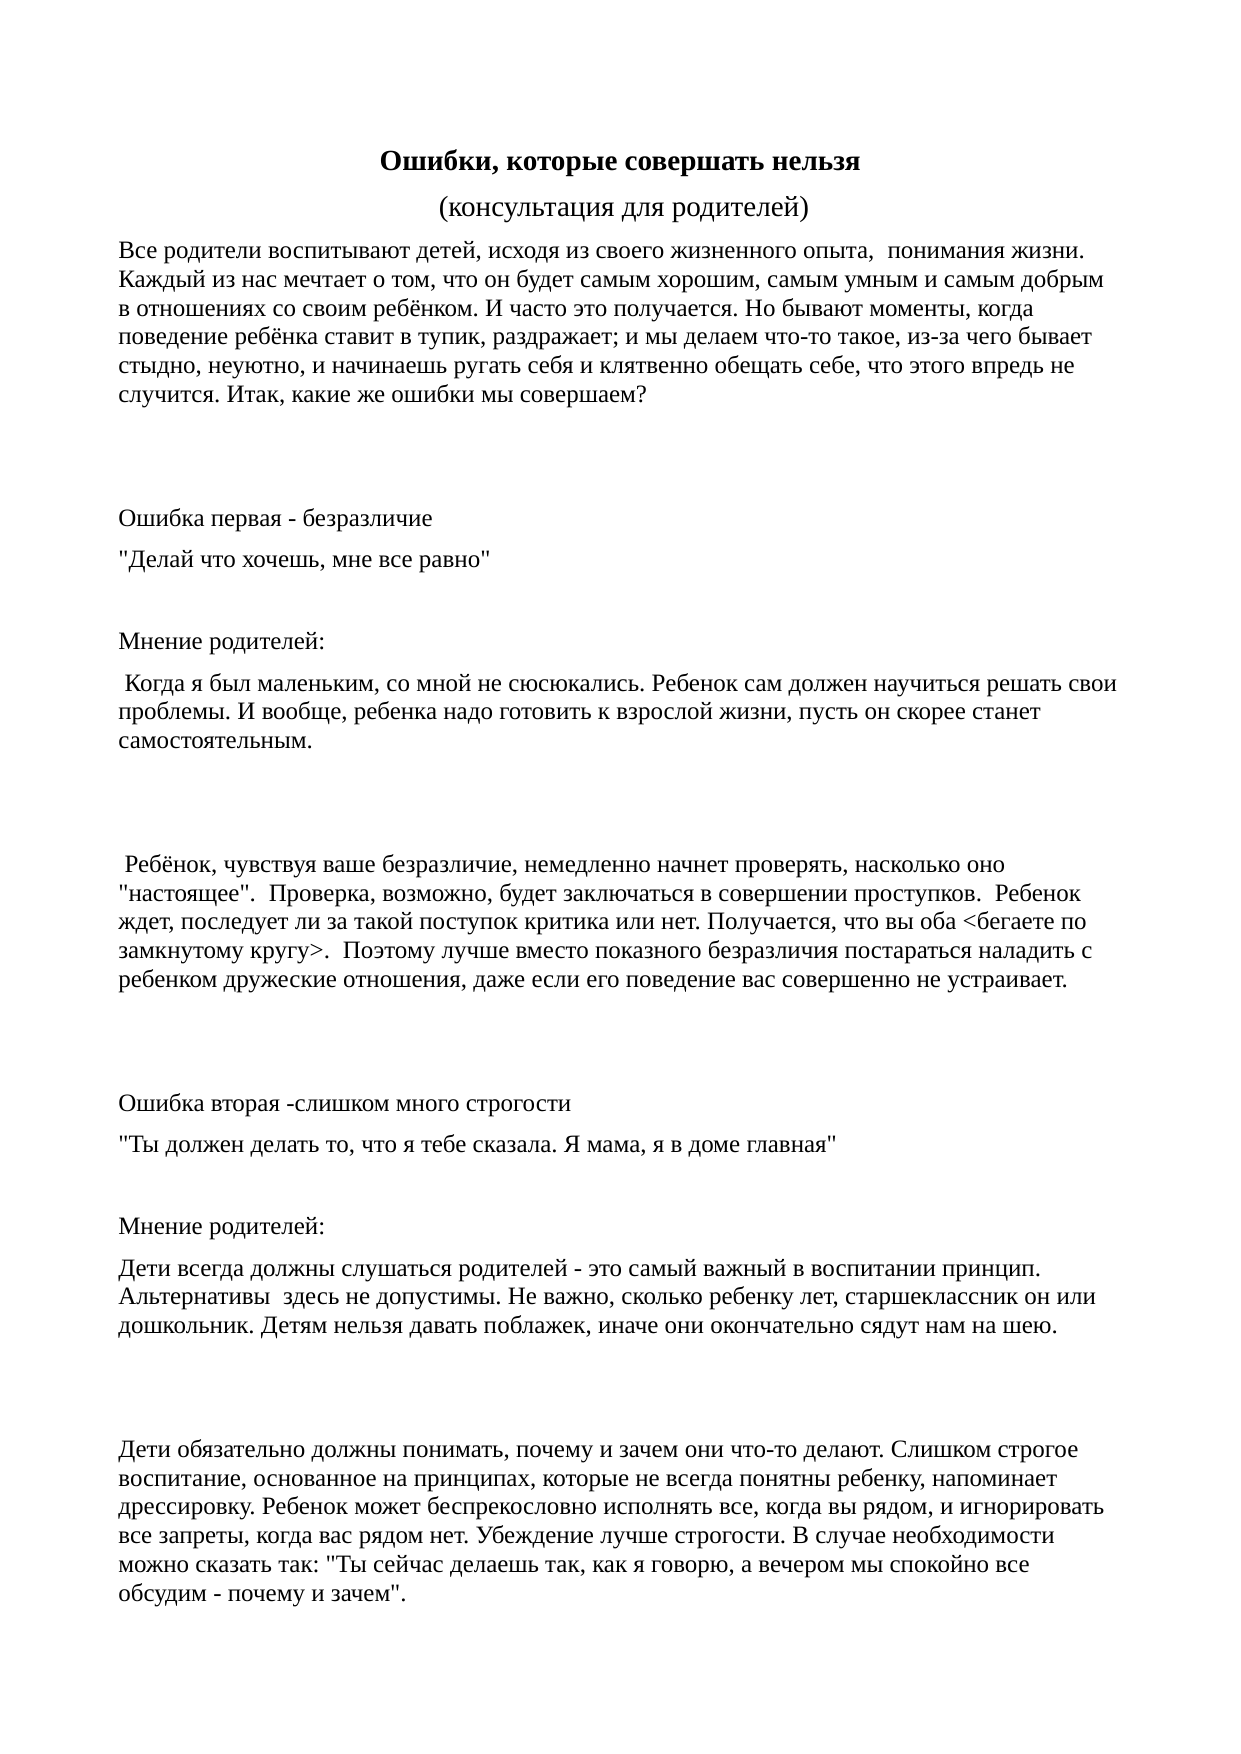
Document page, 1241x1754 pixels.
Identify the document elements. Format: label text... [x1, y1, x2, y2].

text Мнение психологов: [118, 1393, 1122, 1421]
text Все родители воспитывают детей, исходя из своего жизненного опыта, понимания жизни. Каждый из нас мечтает о том, что он будет самым хорошим, самым умным и самым добрым в отношениях со своим ребёнком. И часто это получается. Но бывают моменты, когда поведение ребёнка ставит в тупик, раздражает; и мы делаем что-то такое, из-за чего бывает стыдно, неуютно, и начинаешь ругать себя и клятвенно обещать себе, что этого впредь не случится. Итак, какие же ошибки мы совершаем? [118, 235, 1122, 408]
text Дети всегда должны слушаться родителей - это самый важный в воспитании принцип. Альтернативы здесь не допустимы. Не важно, сколько ребенку лет, старшеклассник он или дошкольник. Детям нельзя давать поблажек, иначе они окончательно сядут нам на шею. [118, 1253, 1122, 1339]
text Мнение психологов: [118, 808, 1122, 836]
text Ошибка вторая -слишком много строгости [118, 1088, 1122, 1116]
text Ребёнок, чувствуя ваше безразличие, немедленно начнет проверять, насколько оно "настоящее". Проверка, возможно, будет заключаться в совершении проступков. Ребенок ждет, последует ли за такой поступок критика или нет. Получается, что вы оба <бегаете по замкнутому кругу>. Поэтому лучше вместо показного безразличия постараться наладить с ребенком дружеские отношения, даже если его поведение вас совершенно не устраивает. [118, 849, 1122, 993]
text (консультация для родителей) [118, 189, 1122, 223]
text Дети обязательно должны понимать, почему и зачем они что-то делают. Слишком строгое воспитание, основанное на принципах, которые не всегда понятны ребенку, напоминает дрессировку. Ребенок может беспрекословно исполнять все, когда вы рядом, и игнорировать все запреты, когда вас рядом нет. Убеждение лучше строгости. В случае необходимости можно сказать так: "Ты сейчас делаешь так, как я говорю, а вечером мы спокойно все обсудим - почему и зачем". [118, 1434, 1122, 1606]
text Мнение родителей: [118, 1211, 1122, 1240]
text Ошибка первая - безразличие [118, 503, 1122, 531]
text "Делай что хочешь, мне все равно" [118, 544, 1122, 573]
text "Ты должен делать то, что я тебе сказала. Я мама, я в доме главная" [118, 1129, 1122, 1158]
subtitle Ошибки, которые совершать нельзя [118, 143, 1122, 177]
text Мнение родителей: [118, 626, 1122, 655]
text Когда я был маленьким, со мной не сюсюкались. Ребенок сам должен научиться решать свои проблемы. И вообще, ребенка надо готовить к взрослой жизни, пусть он скорее станет самостоятельным. [118, 668, 1122, 754]
